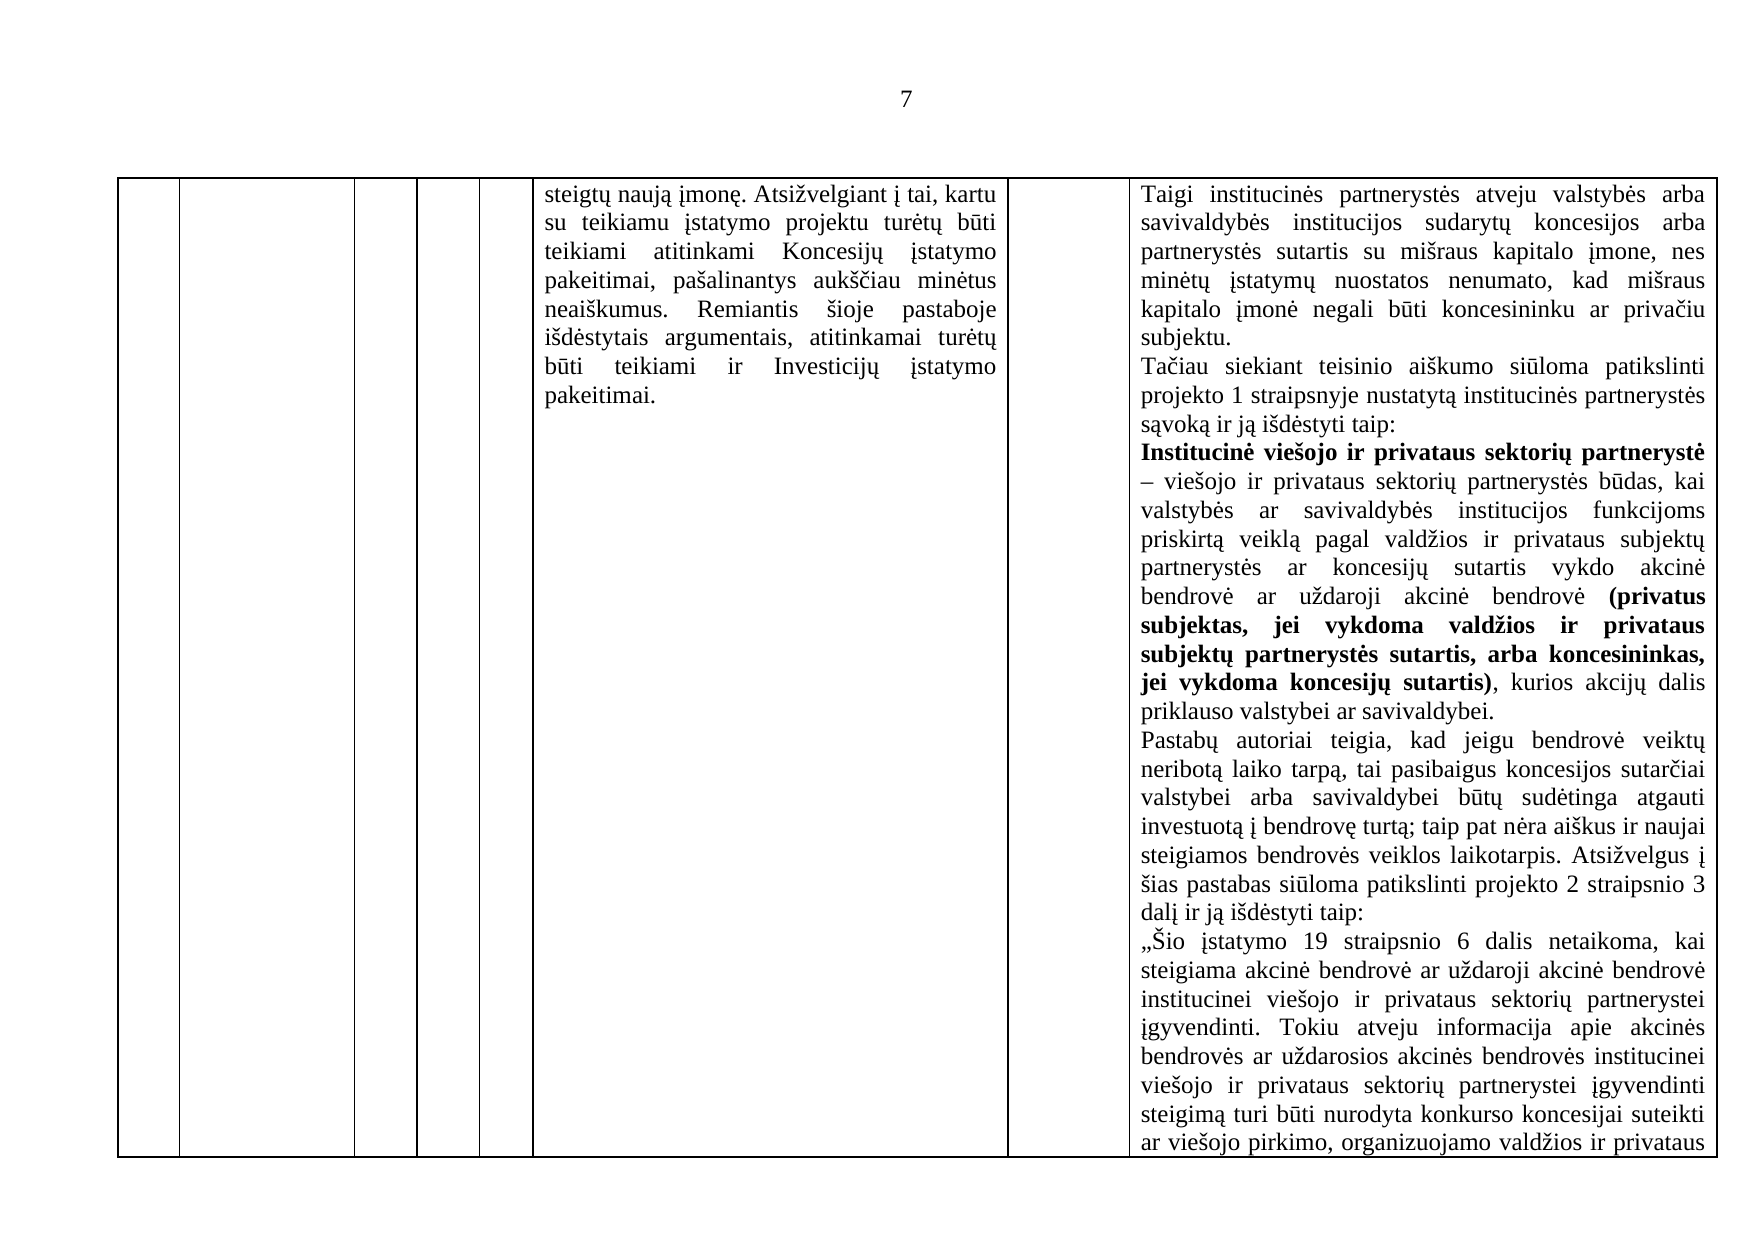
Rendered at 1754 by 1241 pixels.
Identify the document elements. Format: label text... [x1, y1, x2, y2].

table_cell [119, 179, 179, 1156]
table_cell [1009, 179, 1129, 1156]
table_cell [418, 179, 479, 1156]
table_cell [180, 179, 354, 1156]
table_cell [480, 179, 532, 1156]
table_cell Taigi institucinės partnerystės atveju valstybės arba savivaldybės institucijos sudarytų koncesijos arba partnerystės sutartis su mišraus kapitalo įmone, nes minėtų įstatymų nuostatos nenumato, kad mišraus kapitalo įmonė negali būti koncesininku ar privačiu subjektu. Tačiau siekiant teisinio aiškumo siūloma patikslinti projekto 1 straipsnyje nustatytą institucinės partnerystės sąvoką ir ją išdėstyti taip: Institucinė viešojo ir privataus sektorių partnerystė – viešojo ir privataus sektorių partnerystės būdas, kai valstybės ar savivaldybės institucijos funkcijoms priskirtą veiklą pagal valdžios ir privataus subjektų partnerystės ar koncesijų sutartis vykdo akcinė bendrovė ar uždaroji akcinė bendrovė (privatus subjektas, jei vykdoma valdžios ir privataus subjektų partnerystės sutartis, arba koncesininkas, jei vykdoma koncesijų sutartis), kurios akcijų dalis priklauso valstybei ar savivaldybei. Pastabų autoriai teigia, kad jeigu bendrovė veiktų neribotą laiko tarpą, tai pasibaigus koncesijos sutarčiai valstybei arba savivaldybei būtų sudėtinga atgauti investuotą į bendrovę turtą; taip pat nėra aiškus ir naujai steigiamos bendrovės veiklos laikotarpis. Atsižvelgus į šias pastabas siūloma patikslinti projekto 2 straipsnio 3 dalį ir ją išdėstyti taip: „Šio įstatymo 19 straipsnio 6 dalis netaikoma, kai steigiama akcinė bendrovė ar uždaroji akcinė bendrovė institucinei viešojo ir privataus sektorių partnerystei įgyvendinti. Tokiu atveju informacija apie akcinės bendrovės ar uždarosios akcinės bendrovės institucinei viešojo ir privataus sektorių partnerystei įgyvendinti steigimą turi būti nurodyta konkurso koncesijai suteikti ar viešojo pirkimo, organizuojamo valdžios ir privataus [1130, 179, 1716, 1156]
table_cell steigtų naują įmonę. Atsižvelgiant į tai, kartu su teikiamu įstatymo projektu turėtų būti teikiami atitinkami Koncesijų įstatymo pakeitimai, pašalinantys aukščiau minėtus neaiškumus. Remiantis šioje pastaboje išdėstytais argumentais, atitinkamai turėtų būti teikiami ir Investicijų įstatymo pakeitimai. [534, 179, 1007, 1156]
table_cell [355, 179, 416, 1156]
